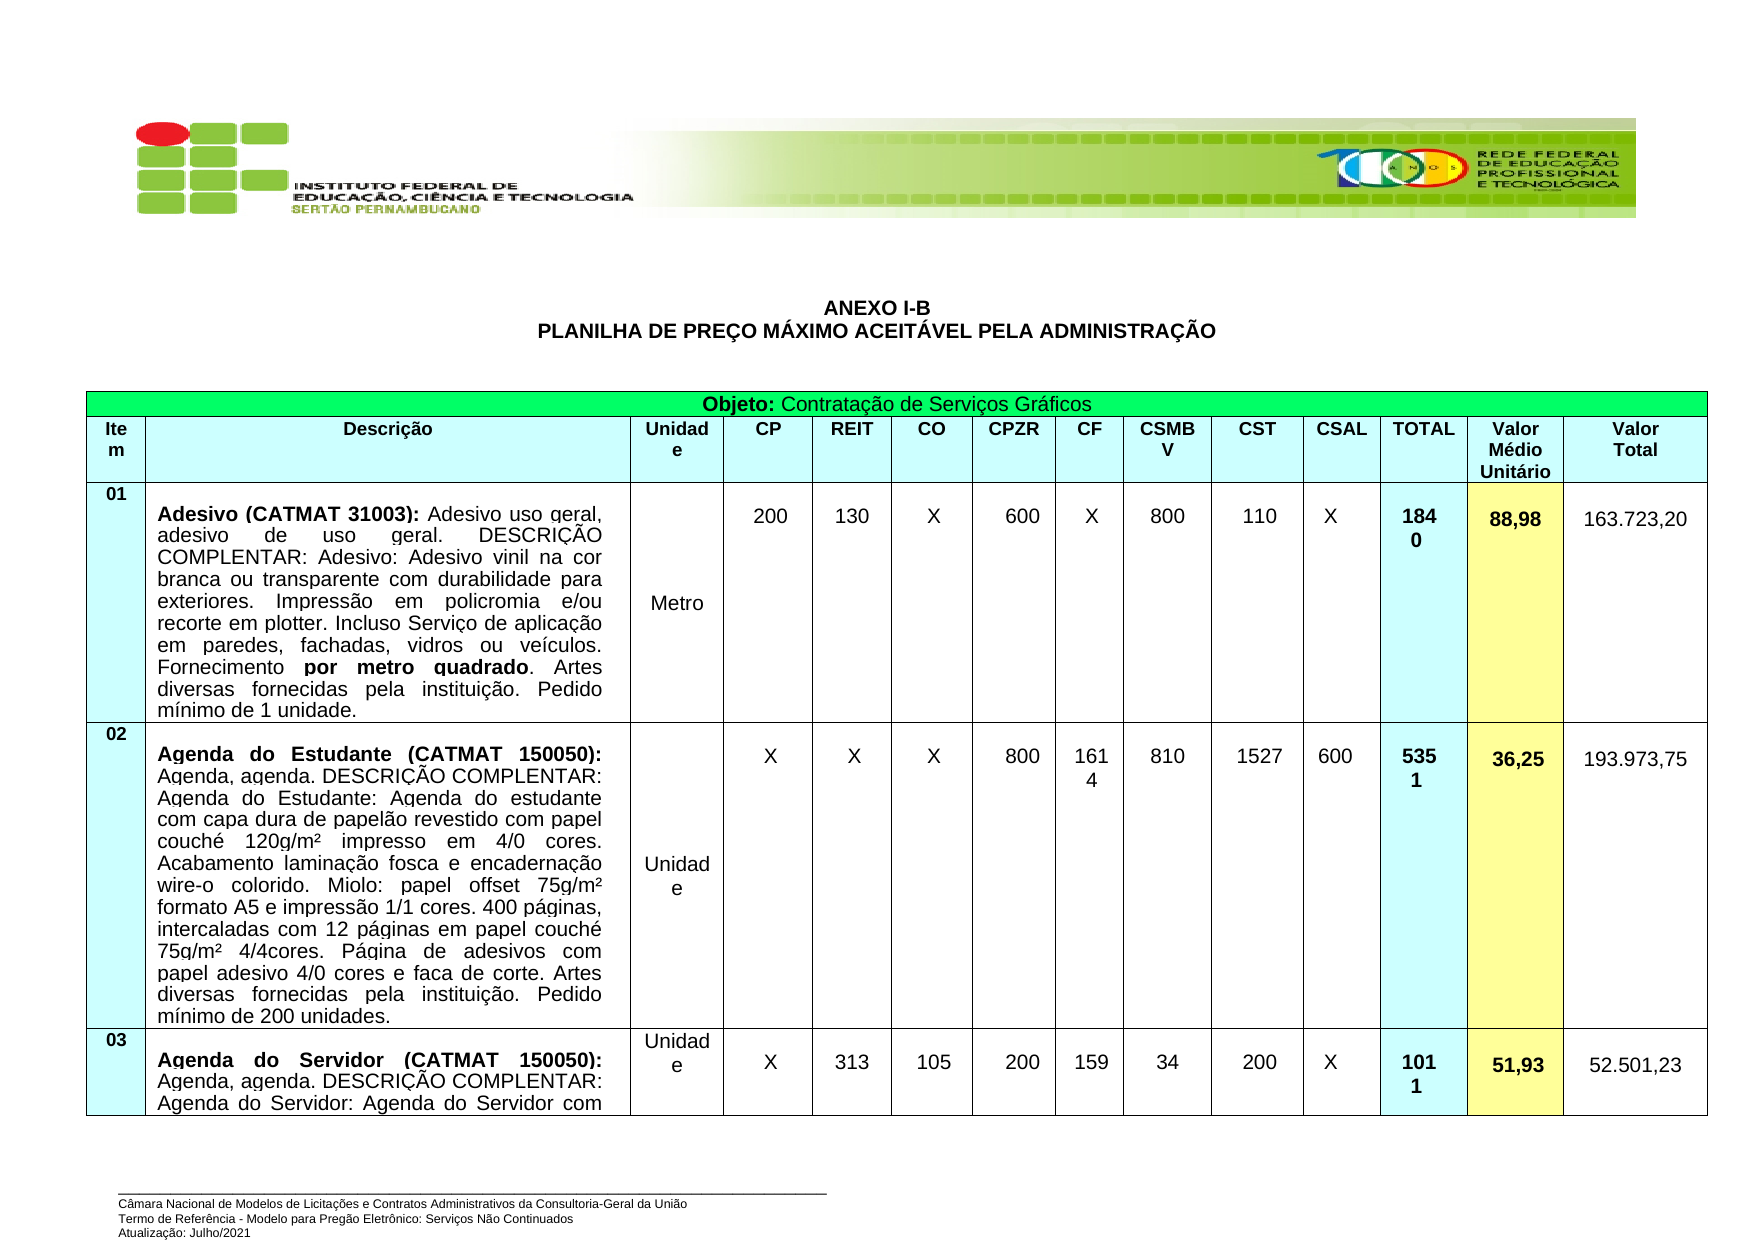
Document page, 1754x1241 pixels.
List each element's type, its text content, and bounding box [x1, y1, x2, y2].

table_cell Metro [631, 483, 723, 722]
table_cell 159 [1056, 1029, 1123, 1115]
table_cell CF [1056, 417, 1123, 482]
table_cell CPZR [973, 417, 1055, 482]
table_cell 110 [1212, 483, 1303, 722]
table_cell 313 [813, 1029, 891, 1115]
table_cell 193.973,75 [1564, 723, 1707, 1028]
table_cell 01 [87, 483, 145, 722]
table_cell Agenda do Servidor (CATMAT 150050): Agenda, agenda. DESCRIÇÃO COMPLENTAR: Agenda do Servidor: Agenda do Servidor com [146, 1029, 630, 1115]
table_cell X [1304, 483, 1380, 722]
table_cell Agenda do Estudante (CATMAT 150050): Agenda, agenda. DESCRIÇÃO COMPLENTAR: Agenda do Estudante: Agenda do estudante com capa dura de papelão revestido com papel couché 120g/m² impresso em 4/0 cores. Acabamento laminação fosca e encadernação wire-o colorido. Miolo: papel offset 75g/m² formato A5 e impressão 1/1 cores. 400 páginas, intercaladas com 12 páginas em papel couché 75g/m² 4/4cores. Página de adesivos com papel adesivo 4/0 cores e faca de corte. Artes diversas fornecidas pela instituição. Pedido mínimo de 200 unidades. [146, 723, 630, 1028]
table_cell 810 [1124, 723, 1211, 1028]
table_cell 03 [87, 1029, 145, 1115]
table_cell Item [87, 417, 145, 482]
table_cell 200 [724, 483, 812, 722]
table_cell Unidade [631, 417, 723, 482]
table_cell X [892, 483, 972, 722]
table_cell 105 [892, 1029, 972, 1115]
table_cell X [724, 723, 812, 1028]
table_cell 163.723,20 [1564, 483, 1707, 722]
table_cell Valor Médio Unitário [1468, 417, 1563, 482]
table_cell X [1304, 1029, 1380, 1115]
table_cell Adesivo (CATMAT 31003): Adesivo uso geral, adesivo de uso geral. DESCRIÇÃO COMPLENTAR: Adesivo: Adesivo vinil na cor branca ou transparente com durabilidade para exteriores. Impressão em policromia e/ou recorte em plotter. Incluso Serviço de aplicação em paredes, fachadas, vidros ou veículos. Fornecimento por metro quadrado. Artes diversas fornecidas pela instituição. Pedido mínimo de 1 unidade. [146, 483, 630, 722]
table_cell Valor Total [1564, 417, 1707, 482]
table_cell TOTAL [1381, 417, 1467, 482]
table_cell Unidade [631, 723, 723, 1028]
table_cell CSMBV [1124, 417, 1211, 482]
table_cell 1527 [1212, 723, 1303, 1028]
text ANEXO I-B [118, 295, 1636, 319]
table_cell 51,93 [1468, 1029, 1563, 1115]
picture [118, 118, 1636, 218]
table_cell 1840 [1381, 483, 1467, 722]
table_cell CSAL [1304, 417, 1380, 482]
table_cell 5351 [1381, 723, 1467, 1028]
table_cell 200 [973, 1029, 1055, 1115]
table_cell 200 [1212, 1029, 1303, 1115]
table_cell X [813, 723, 891, 1028]
table_cell 1614 [1056, 723, 1123, 1028]
table_cell CST [1212, 417, 1303, 482]
table_cell CP [724, 417, 812, 482]
table_cell CO [892, 417, 972, 482]
table_cell 800 [973, 723, 1055, 1028]
table_cell 02 [87, 723, 145, 1028]
table_cell X [892, 723, 972, 1028]
table_cell 34 [1124, 1029, 1211, 1115]
table_cell X [1056, 483, 1123, 722]
text PLANILHA DE PREÇO MÁXIMO ACEITÁVEL PELA ADMINISTRAÇÃO [118, 319, 1636, 343]
table_cell X [724, 1029, 812, 1115]
table_header Objeto: Contratação de Serviços Gráficos [87, 392, 1707, 416]
table_cell Unidade [631, 1029, 723, 1115]
table_cell REIT [813, 417, 891, 482]
table_cell 1011 [1381, 1029, 1467, 1115]
table_cell 600 [1304, 723, 1380, 1028]
table_cell 130 [813, 483, 891, 722]
table_cell Descrição [146, 417, 630, 482]
table_cell 36,25 [1468, 723, 1563, 1028]
table_cell 52.501,23 [1564, 1029, 1707, 1115]
table_cell 800 [1124, 483, 1211, 722]
table_cell 88,98 [1468, 483, 1563, 722]
table_cell 600 [973, 483, 1055, 722]
